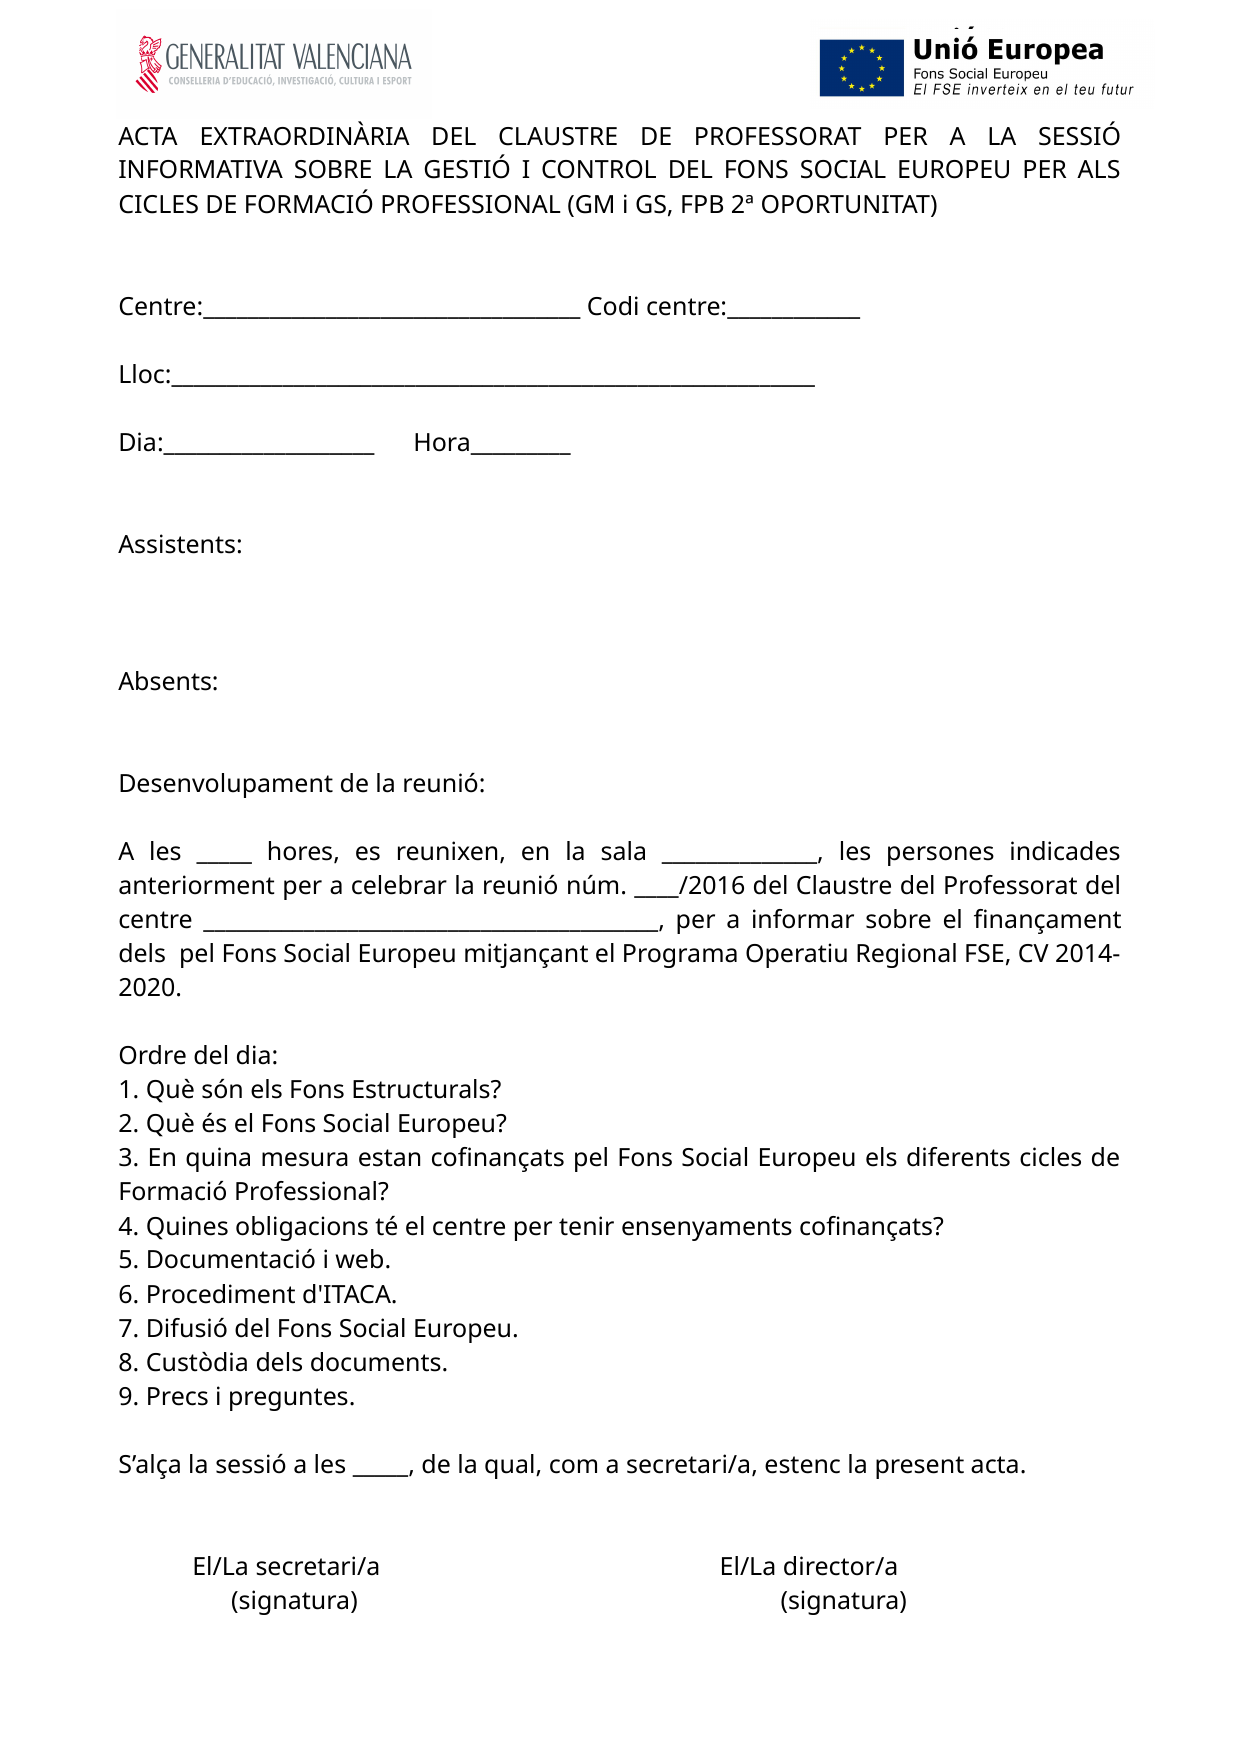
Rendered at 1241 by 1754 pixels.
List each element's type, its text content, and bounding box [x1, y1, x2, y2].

text 8. Custòdia dels documents. [118, 1344, 1122, 1378]
text Dia:___________________ Hora_________ [118, 425, 1122, 459]
text 3. En quina mesura estan cofinançats pel Fons Social Europeu els diferents cicles de Formació Professional? [118, 1140, 1122, 1208]
text Lloc:__________________________________________________________ [118, 357, 1122, 391]
text 2. Què és el Fons Social Europeu? [118, 1106, 1122, 1140]
text El/La secretari/a El/La director/a [118, 1549, 1122, 1583]
text Ordre del dia: [118, 1038, 1122, 1072]
text 7. Difusió del Fons Social Europeu. [118, 1310, 1122, 1344]
text 5. Documentació i web. [118, 1242, 1122, 1276]
picture [116, 9, 432, 119]
text ACTA EXTRAORDINÀRIA DEL CLAUSTRE DE PROFESSORAT PER A LA SESSIÓ INFORMATIVA SOBRE LA GESTIÓ I CONTROL DEL FONS SOCIAL EUROPEU PER ALS CICLES DE FORMACIÓ PROFESSIONAL (GM i GS, FPB 2ª OPORTUNITAT) [118, 118, 1122, 220]
text Centre:__________________________________ Codi centre:____________ [118, 288, 1122, 322]
text 4. Quines obligacions té el centre per tenir ensenyaments cofinançats? [118, 1208, 1122, 1242]
text (signatura) (signatura) [118, 1583, 1122, 1617]
picture [809, 19, 1155, 109]
text 1. Què són els Fons Estructurals? [118, 1072, 1122, 1106]
text A les _____ hores, es reunixen, en la sala ______________, les persones indicades anteriorment per a celebrar la reunió núm. ____/2016 del Claustre del Professorat del centre _________________________________________, per a informar sobre el finançament dels pel Fons Social Europeu mitjançant el Programa Operatiu Regional FSE, CV 2014-2020. [118, 833, 1122, 1004]
text Absents: [118, 663, 1122, 697]
text 6. Procediment d'ITACA. [118, 1276, 1122, 1310]
text Assistents: [118, 527, 1122, 561]
text 9. Precs i preguntes. [118, 1378, 1122, 1412]
text Desenvolupament de la reunió: [118, 765, 1122, 799]
text S’alça la sessió a les _____, de la qual, com a secretari/a, estenc la present acta. [118, 1447, 1122, 1481]
